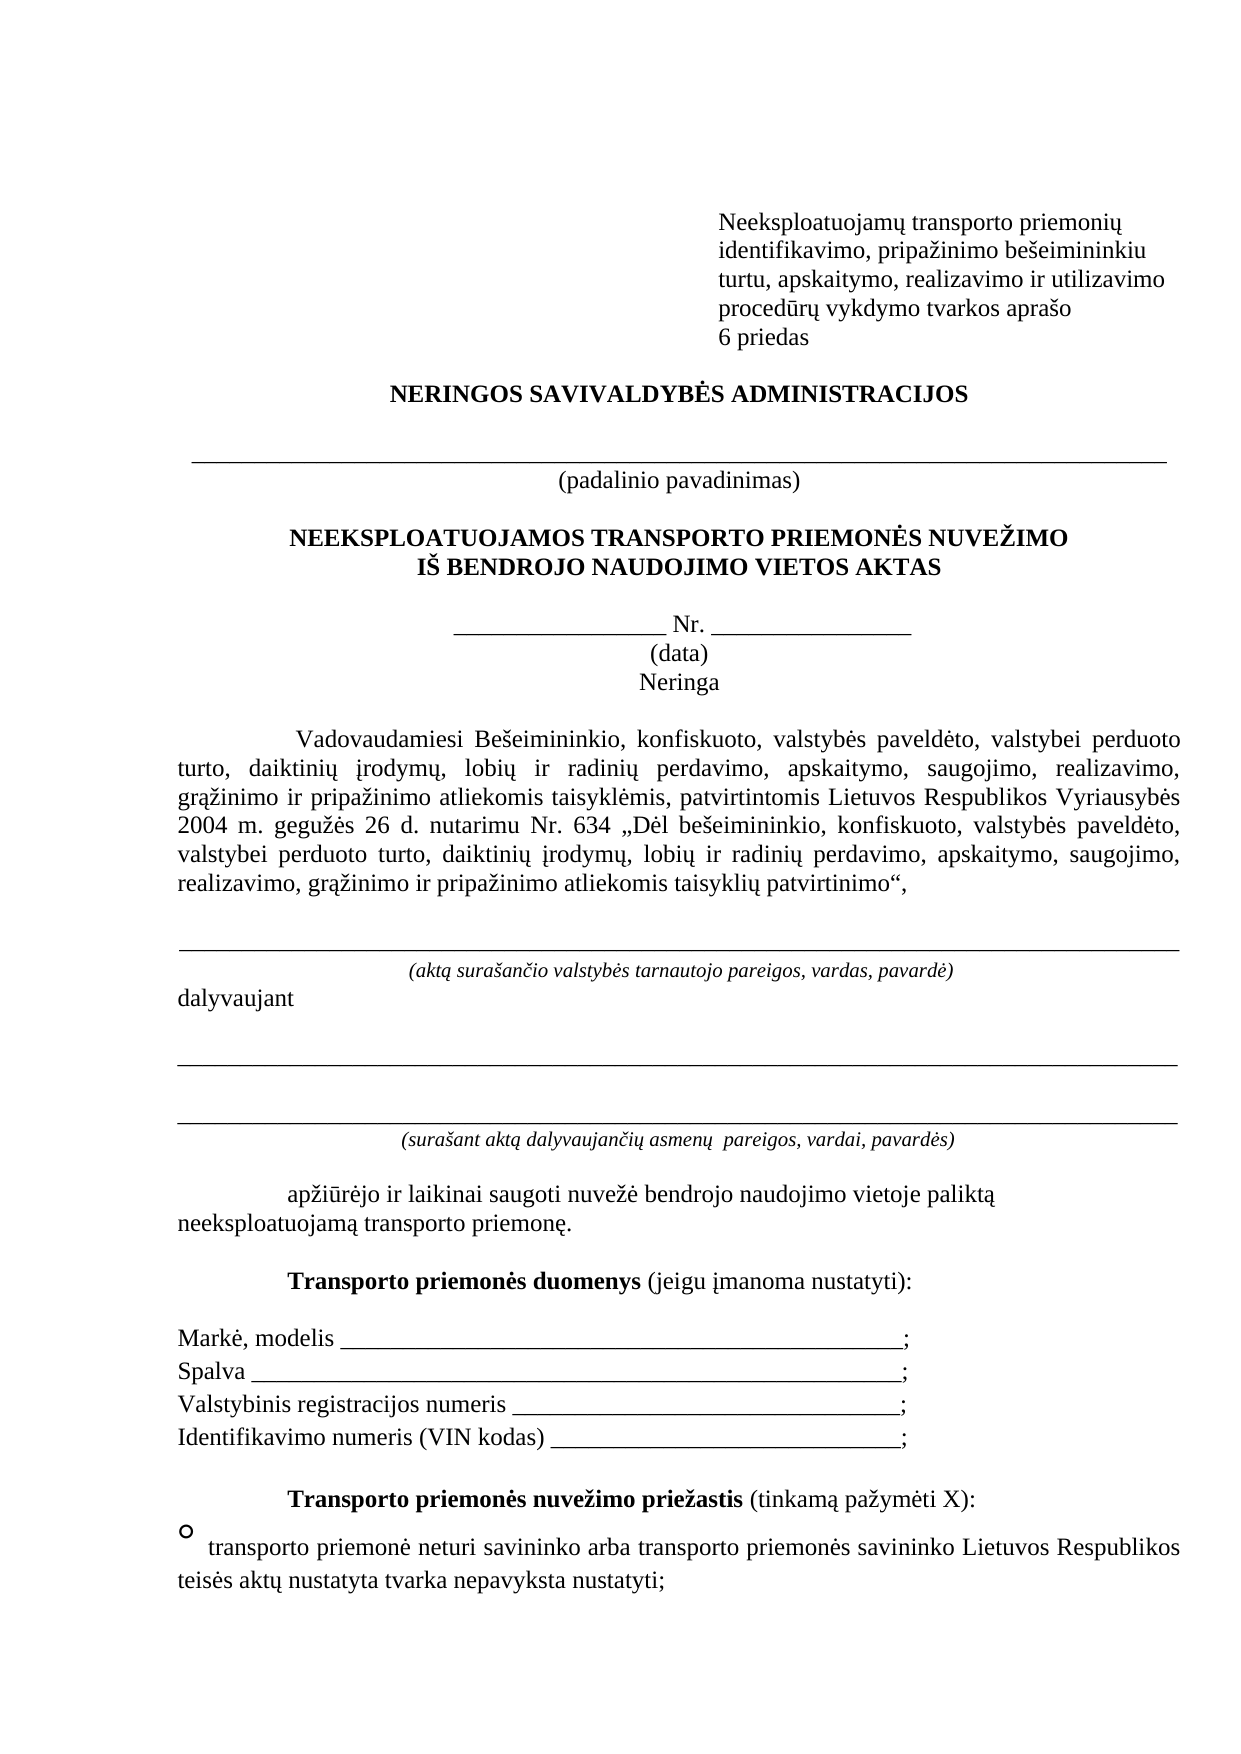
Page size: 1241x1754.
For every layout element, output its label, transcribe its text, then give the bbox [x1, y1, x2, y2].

text Neringa [177, 667, 1181, 695]
text identifikavimo, pripažinimo bešeimininkiu [718, 235, 1181, 264]
text procedūrų vykdymo tvarkos aprašo [718, 293, 1181, 322]
text Transporto priemonės duomenys (jeigu įmanoma nustatyti): [177, 1266, 1181, 1294]
text Transporto priemonės nuvežimo priežastis (tinkamą pažymėti X): [177, 1484, 1181, 1513]
text apžiūrėjo ir laikinai saugoti nuvežė bendrojo naudojimo vietoje paliktą neeksploatuojamą transporto priemonę. [177, 1179, 1181, 1237]
text (data) [177, 638, 1181, 667]
text Vadovaudamiesi Bešeimininkio, konfiskuoto, valstybės paveldėto, valstybei perduoto turto, daiktinių įrodymų, lobių ir radinių perdavimo, apskaitymo, saugojimo, realizavimo, grąžinimo ir pripažinimo atliekomis taisyklėmis, patvirtintomis Lietuvos Respublikos Vyriausybės 2004 m. gegužės 26 d. nutarimu Nr. 634 „Dėl bešeimininkio, konfiskuoto, valstybės paveldėto, valstybei perduoto turto, daiktinių įrodymų, lobių ir radinių perdavimo, apskaitymo, saugojimo, realizavimo, grąžinimo ir pripažinimo atliekomis taisyklių patvirtinimo“, [177, 724, 1181, 897]
text (surašant aktą dalyvaujančių asmenų pareigos, vardai, pavardės) [177, 1127, 1181, 1151]
text Spalva ____________________________________________________; [177, 1356, 1181, 1385]
text (padalinio pavadinimas) [177, 465, 1181, 494]
text ________________________________________________________________________________ [177, 1040, 1181, 1069]
text NERINGOS SAVIVALDYBĖS ADMINISTRACIJOS [177, 379, 1181, 408]
text Markė, modelis _____________________________________________; [177, 1323, 1181, 1352]
text Valstybinis registracijos numeris _______________________________; [177, 1389, 1181, 1418]
text ________________________________________________________________________________ [177, 1098, 1181, 1127]
text (aktą surašančio valstybės tarnautojo pareigos, vardas, pavardė) [177, 954, 1181, 983]
text ________________________________________________________________________________ [177, 925, 1181, 954]
text dalyvaujant [177, 983, 1181, 1012]
text Neeksploatuojamų transporto priemonių [718, 207, 1181, 235]
text 6 priedas [718, 322, 1181, 350]
text ° transporto priemonė neturi savininko arba transporto priemonės savininko Lietuvos Respublikos teisės aktų nustatyta tvarka nepavyksta nustatyti; [177, 1513, 1181, 1594]
text _________________ Nr. ________________ [177, 609, 1181, 638]
text ______________________________________________________________________________ [177, 437, 1181, 465]
text IŠ BENDROJO NAUDOJIMO VIETOS AKTAS [177, 552, 1181, 580]
text Identifikavimo numeris (VIN kodas) ____________________________; [177, 1422, 1181, 1451]
text turtu, apskaitymo, realizavimo ir utilizavimo [718, 264, 1181, 293]
text NEEKSPLOATUOJAMOS TRANSPORTO PRIEMONĖS NUVEŽIMO [177, 523, 1181, 552]
